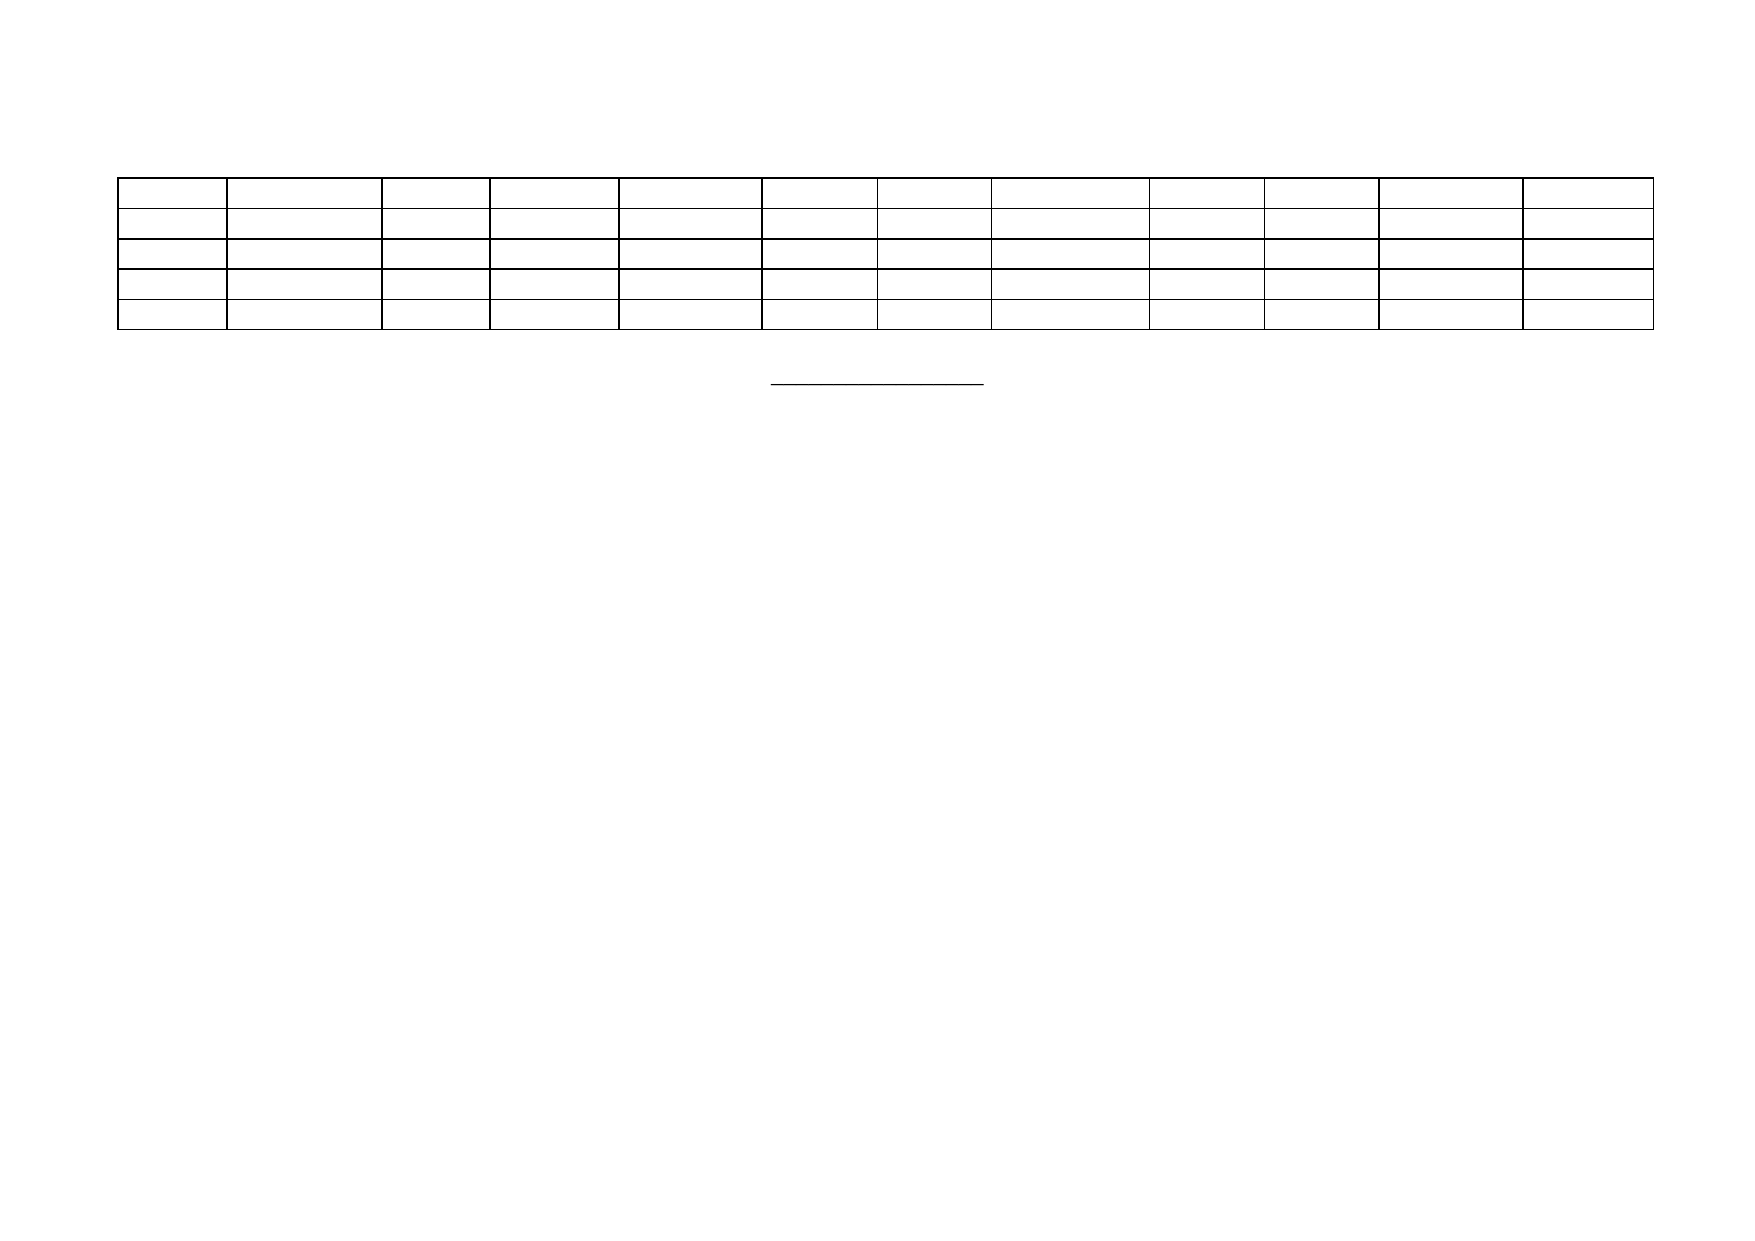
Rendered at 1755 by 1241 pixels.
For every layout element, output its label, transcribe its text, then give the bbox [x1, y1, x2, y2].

table_cell [491, 179, 618, 207]
table_cell [992, 270, 1149, 298]
table_cell [383, 270, 489, 298]
table_cell [1380, 300, 1522, 329]
table_cell [1265, 270, 1378, 298]
table_cell [992, 179, 1149, 207]
table_cell [491, 300, 618, 329]
table_cell [878, 240, 991, 268]
table_cell [491, 270, 618, 298]
table_cell [1380, 240, 1522, 268]
table_cell [228, 300, 381, 329]
table_cell [383, 179, 489, 207]
table_cell [1380, 270, 1522, 298]
table_cell [1524, 209, 1653, 238]
table_cell [119, 270, 226, 298]
table_cell [878, 270, 991, 298]
table_cell [763, 209, 877, 238]
table_cell [1265, 240, 1378, 268]
table_cell [228, 179, 381, 207]
table_cell [119, 300, 226, 329]
table_cell [1380, 209, 1522, 238]
table_cell [1524, 179, 1653, 207]
table_cell [1150, 179, 1264, 207]
table_cell [1150, 240, 1264, 268]
table_cell [992, 300, 1149, 329]
table_cell [1150, 209, 1264, 238]
table_cell [878, 209, 991, 238]
table_cell [228, 270, 381, 298]
table_cell [620, 209, 761, 238]
table_cell [620, 179, 761, 207]
text _________________ [118, 359, 1636, 388]
table_cell [1265, 179, 1378, 207]
table_cell [383, 240, 489, 268]
table_cell [620, 300, 761, 329]
table_cell [119, 179, 226, 207]
table_cell [1265, 209, 1378, 238]
table_cell [992, 240, 1149, 268]
table_cell [1150, 300, 1264, 329]
table_cell [491, 240, 618, 268]
table_cell [620, 240, 761, 268]
table_cell [763, 179, 877, 207]
table_cell [119, 240, 226, 268]
table_cell [1380, 179, 1522, 207]
table_cell [228, 240, 381, 268]
table_cell [992, 209, 1149, 238]
table_cell [383, 209, 489, 238]
table_cell [228, 209, 381, 238]
table_cell [383, 300, 489, 329]
table_cell [1524, 300, 1653, 329]
table_cell [620, 270, 761, 298]
table_cell [1265, 300, 1378, 329]
table_cell [763, 300, 877, 329]
table_cell [763, 270, 877, 298]
table_cell [1524, 270, 1653, 298]
table_cell [763, 240, 877, 268]
table_cell [1150, 270, 1264, 298]
table_cell [119, 209, 226, 238]
table_cell [491, 209, 618, 238]
table_cell [878, 300, 991, 329]
table_cell [1524, 240, 1653, 268]
table_cell [878, 179, 991, 207]
